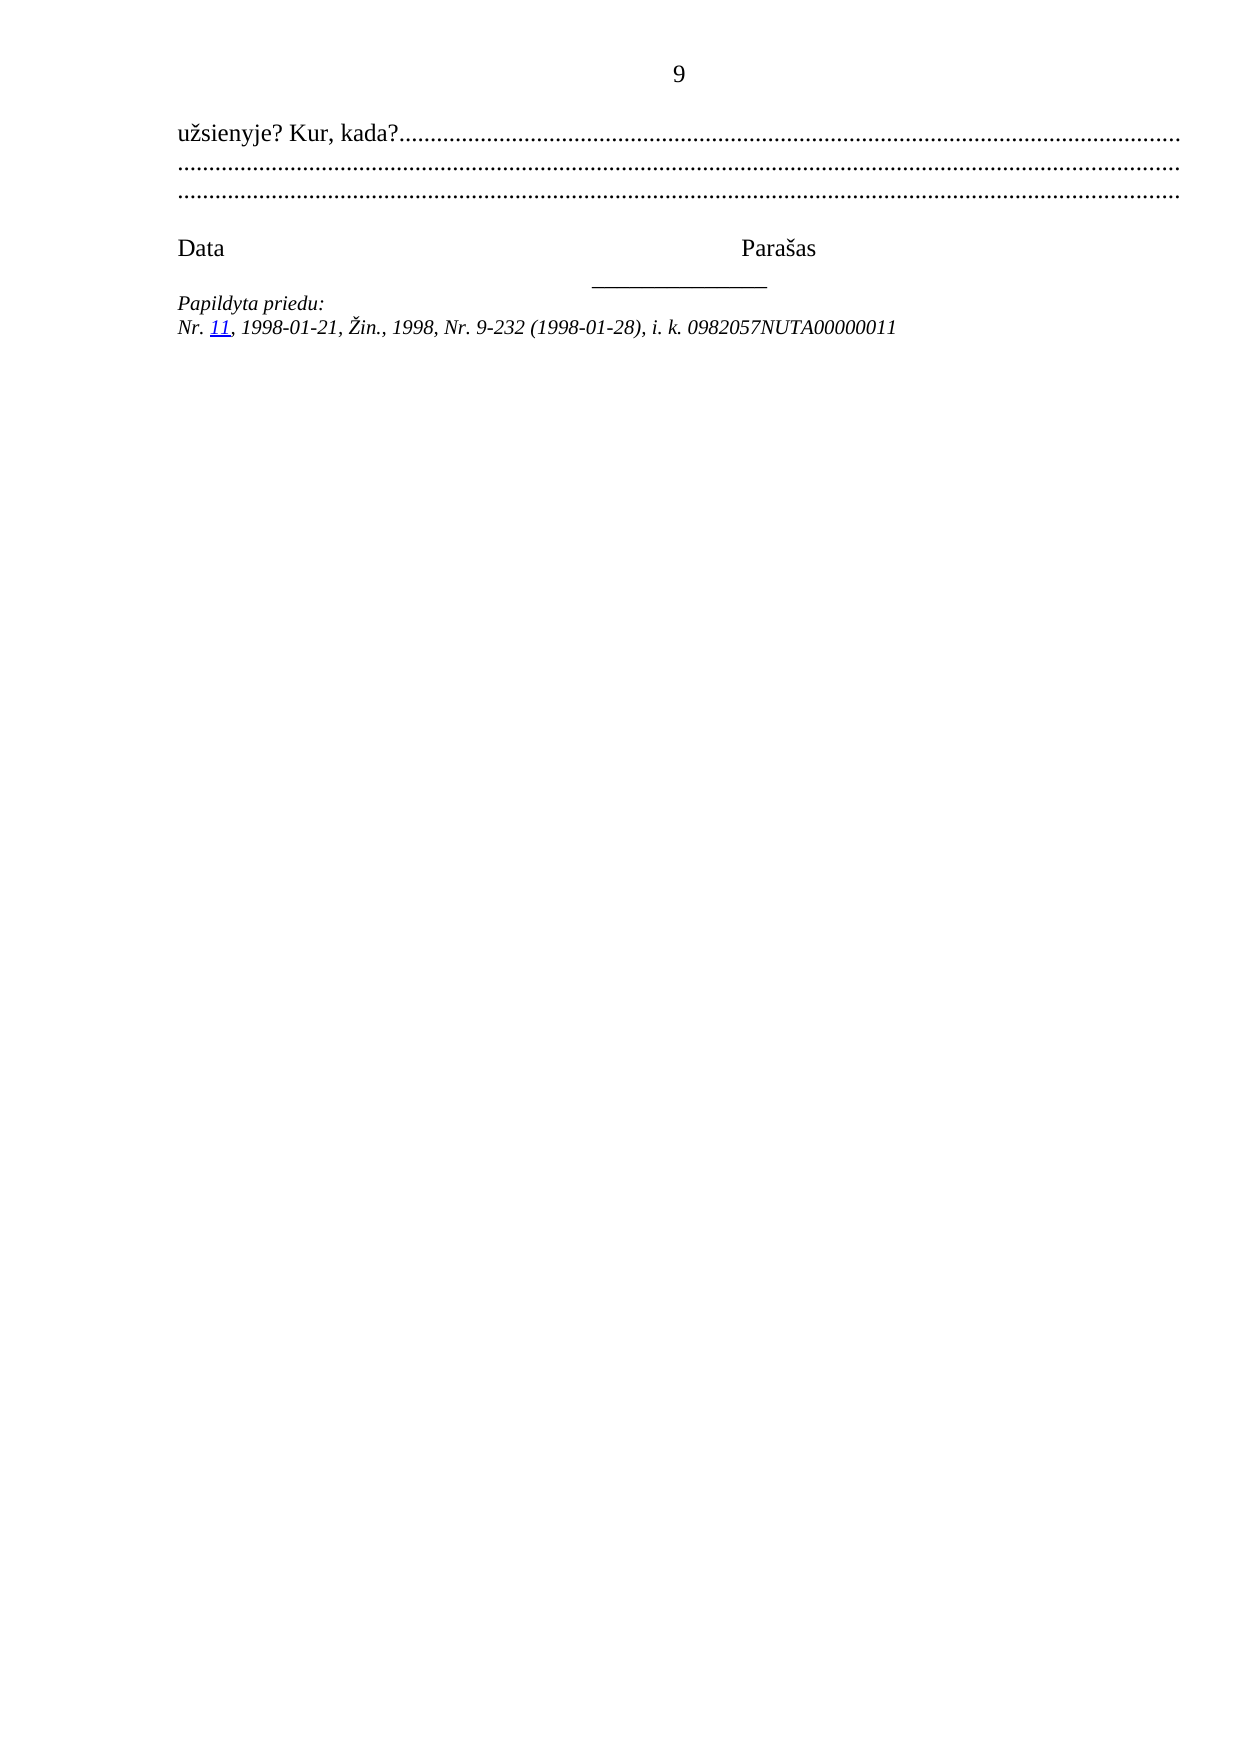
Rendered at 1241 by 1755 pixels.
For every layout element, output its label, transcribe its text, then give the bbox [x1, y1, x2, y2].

text Data Parašas [177, 233, 1181, 262]
text užsienyje? Kur, kada? [177, 118, 1181, 147]
text Nr. 11, 1998-01-21, Žin., 1998, Nr. 9-232 (1998-01-28), i. k. 0982057NUTA00000011 [177, 315, 1181, 339]
text Papildyta priedu: [177, 291, 1181, 315]
text ______________ [177, 262, 1181, 291]
